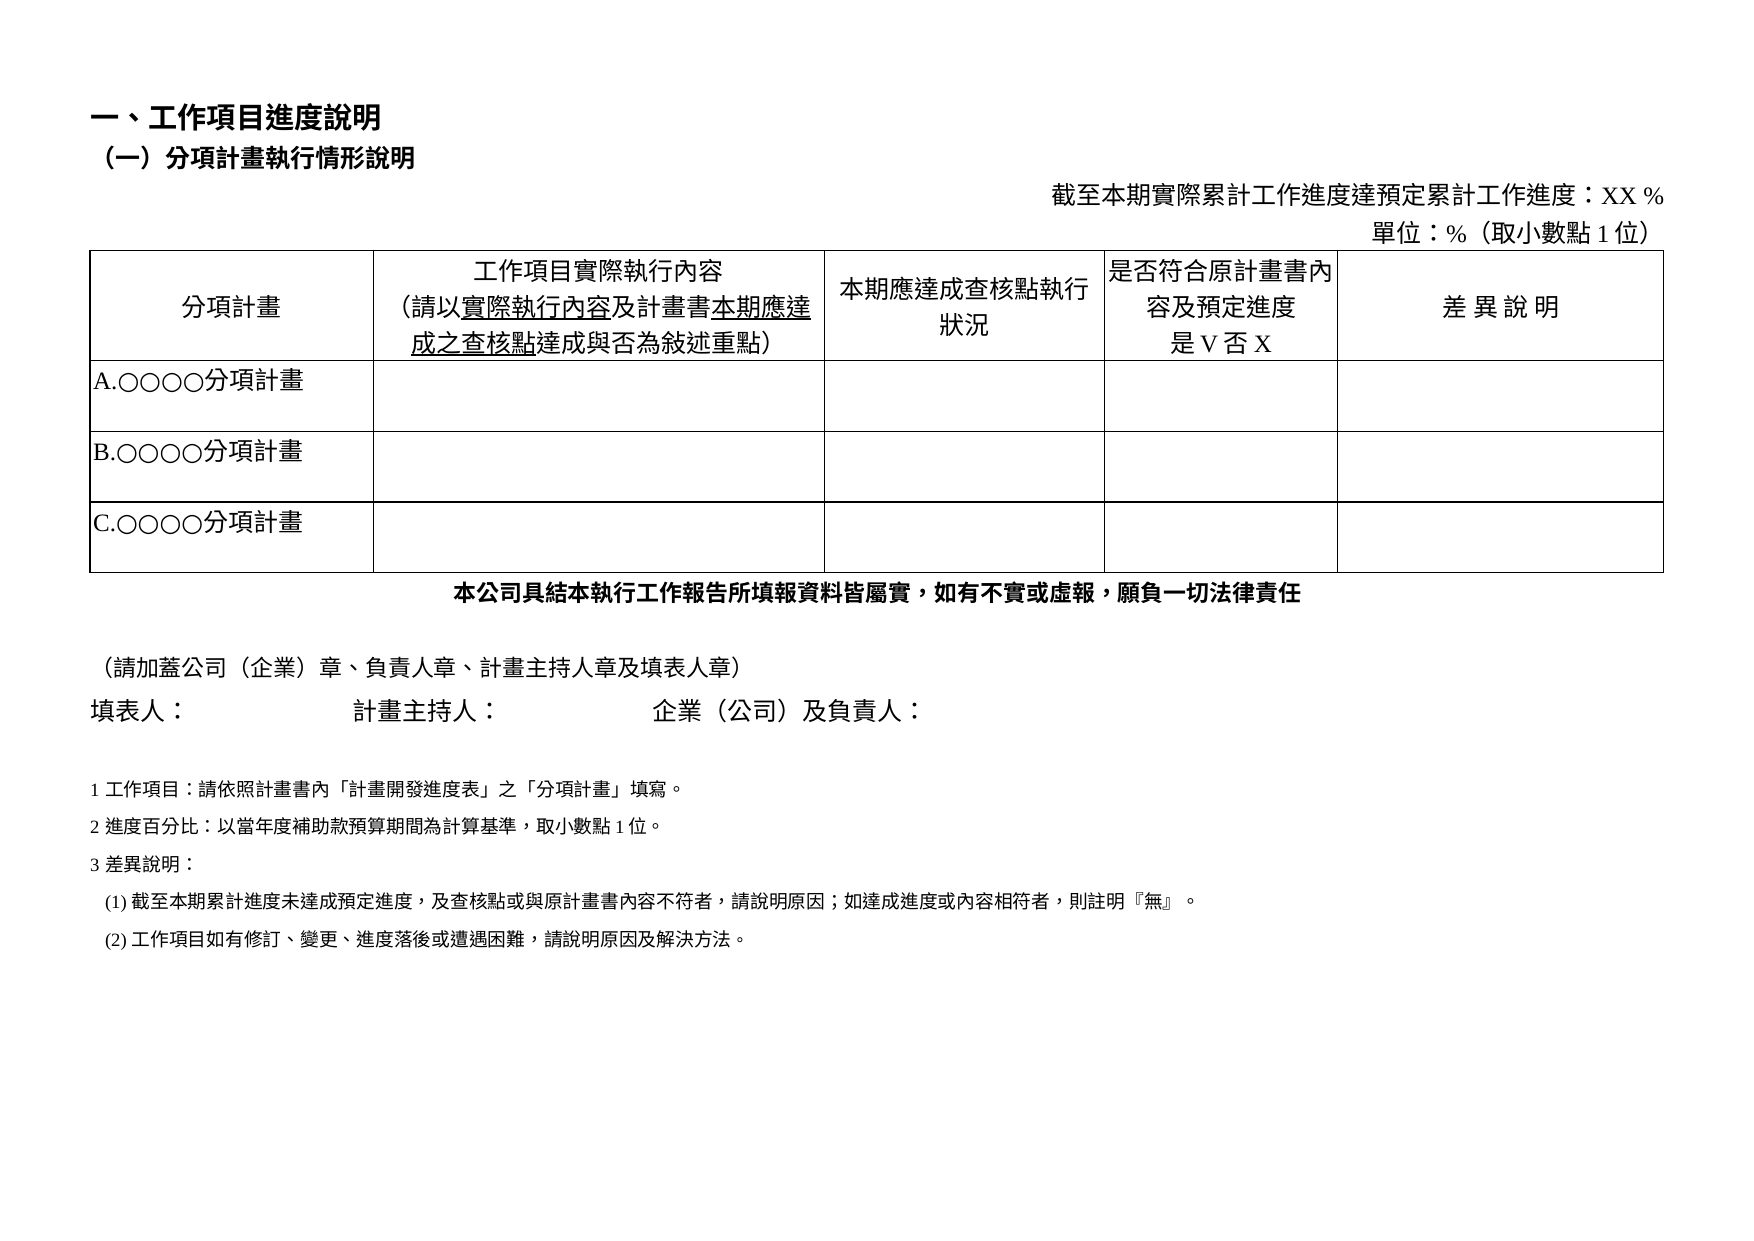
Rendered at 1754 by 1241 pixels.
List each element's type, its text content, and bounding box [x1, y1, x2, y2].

list 進度百分比：以當年度補助款預算期間為計算基準，取小數點1位。 [90, 807, 1664, 844]
table_header 分項計畫 [91, 251, 373, 360]
text (1) 截至本期累計進度未達成預定進度，及查核點或與原計畫書內容不符者，請說明原因；如達成進度或內容相符者，則註明『無』。 [105, 882, 1664, 919]
list 工作項目：請依照計畫書內「計畫開發進度表」之「分項計畫」填寫。 [90, 769, 1664, 807]
table_cell [825, 503, 1104, 572]
table_header 差 異 說 明 [1338, 251, 1663, 360]
table_header 工作項目實際執行內容 （請以實際執行內容及計畫書本期應達成之查核點達成與否為敍述重點） [374, 251, 824, 360]
table_cell [1105, 361, 1337, 431]
text （請加蓋公司（企業）章、負責人章、計畫主持人章及填表人章） [90, 648, 1664, 686]
table_cell [1338, 361, 1663, 431]
text （一）分項計畫執行情形說明 [90, 137, 1664, 175]
table_cell [374, 361, 824, 431]
table_header 是否符合原計畫書內容及預定進度 是V 否X [1105, 251, 1337, 360]
table_cell C.○○○○分項計畫 [91, 503, 373, 572]
table_cell [374, 432, 824, 501]
table_cell [1105, 432, 1337, 501]
text 單位：%（取小數點1位） [90, 212, 1664, 250]
list 差異說明： [90, 844, 1664, 882]
text 填表人： 計畫主持人： 企業（公司）及負責人： [90, 686, 1664, 727]
table_cell [825, 432, 1104, 501]
table_cell [374, 503, 824, 572]
table_cell [1338, 432, 1663, 501]
table_header 本期應達成查核點執行狀況 [825, 251, 1104, 360]
table_cell [825, 361, 1104, 431]
text 一、工作項目進度說明 [90, 95, 1664, 137]
table_cell A.○○○○分項計畫 [91, 361, 373, 431]
text 本公司具結本執行工作報告所填報資料皆屬實，如有不實或虛報，願負一切法律責任 [90, 573, 1664, 611]
table_cell [1105, 503, 1337, 572]
text 截至本期實際累計工作進度達預定累計工作進度：XX % [115, 175, 1664, 212]
table_cell [1338, 503, 1663, 572]
text (2) 工作項目如有修訂、變更、進度落後或遭遇困難，請說明原因及解決方法。 [105, 919, 1664, 957]
table_cell B.○○○○分項計畫 [91, 432, 373, 501]
